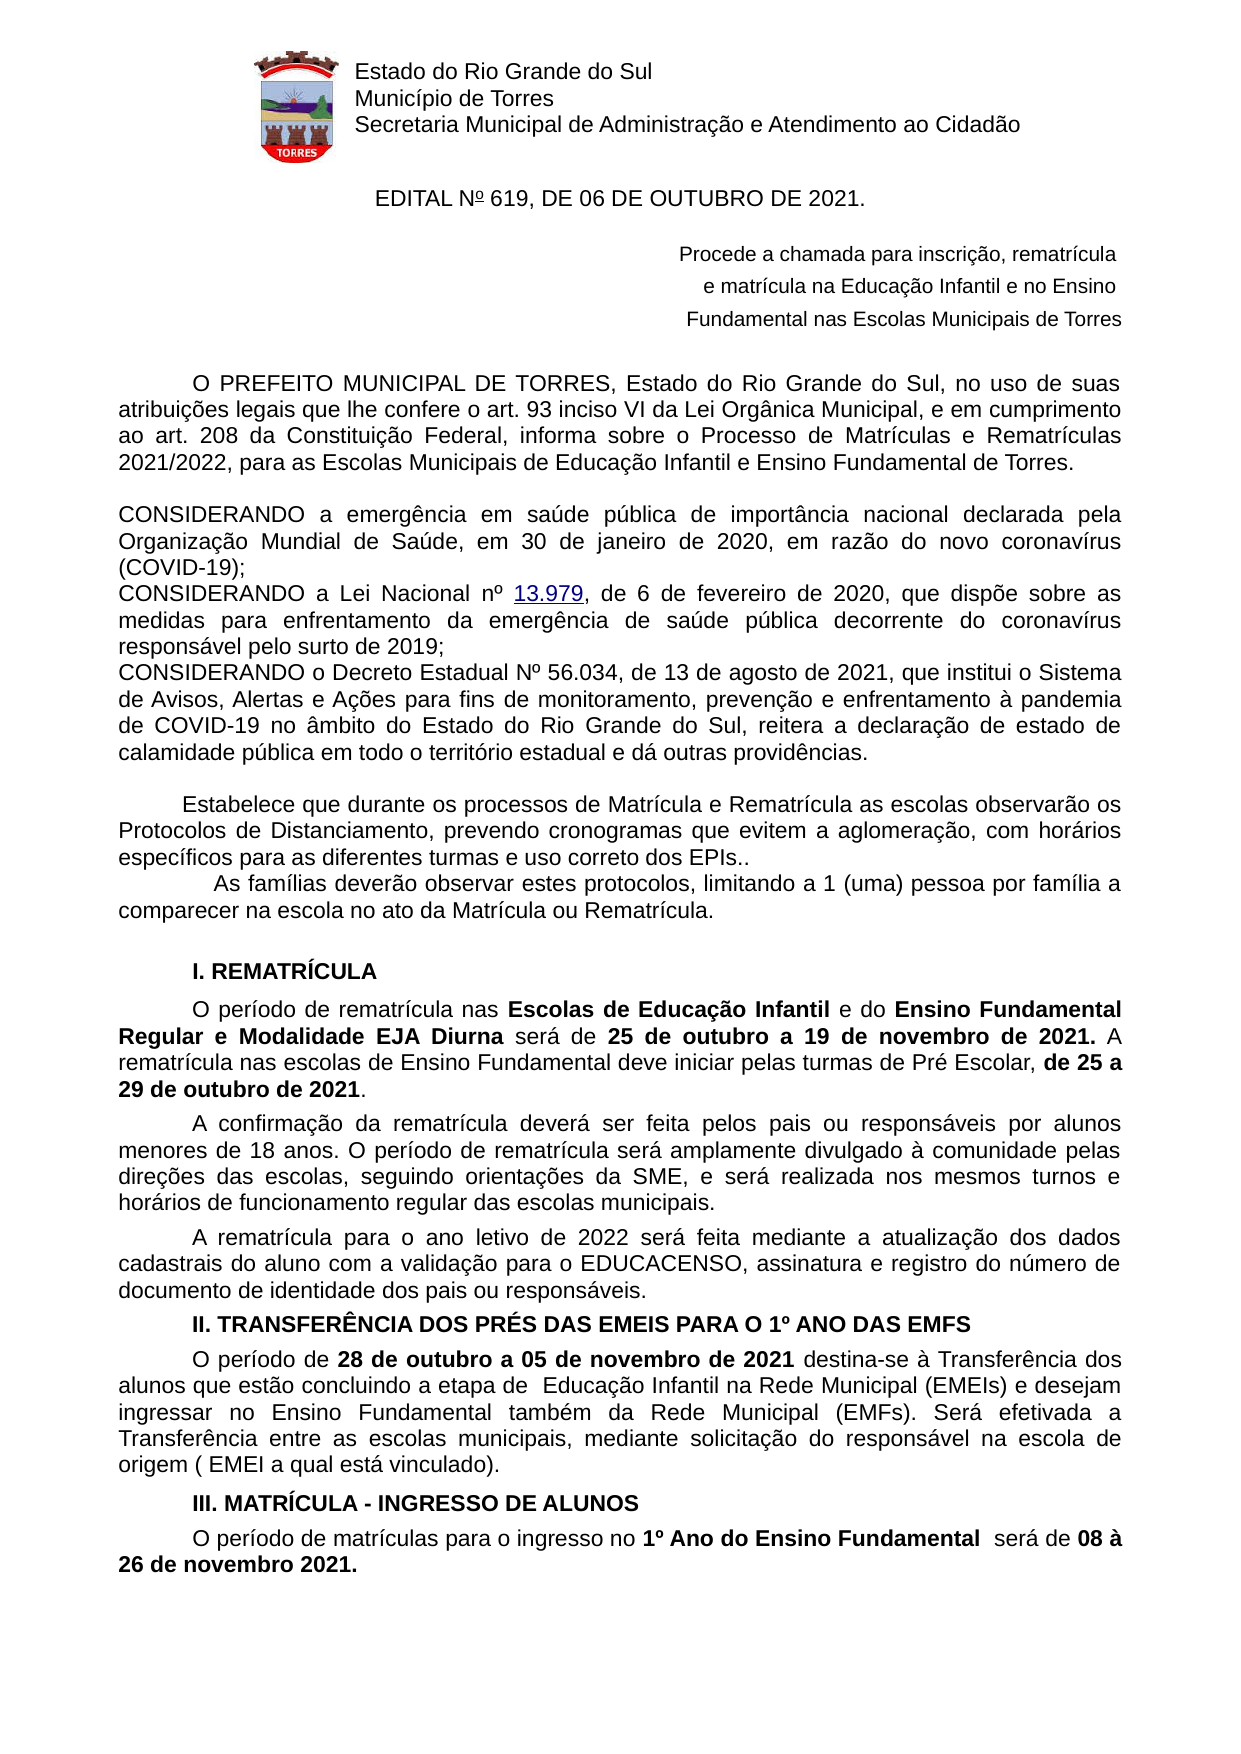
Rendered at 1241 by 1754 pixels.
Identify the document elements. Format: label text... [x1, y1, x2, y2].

text O período de 28 de outubro a 05 de novembro de 2021 destina-se à Transferência dos alunos que estão concluindo a etapa de Educação Infantil na Rede Municipal (EMEIs) e desejam ingressar no Ensino Fundamental também da Rede Municipal (EMFs). Será efetivada a Transferência entre as escolas municipais, mediante solicitação do responsável na escola de origem ( EMEI a qual está vinculado). [118, 1346, 1122, 1478]
text As famílias deverão observar estes protocolos, limitando a 1 (uma) pessoa por família a comparecer na escola no ato da Matrícula ou Rematrícula. [118, 870, 1122, 923]
text II. TRANSFERÊNCIA DOS PRÉS DAS EMEIS PARA O 1º ANO DAS EMFS [118, 1311, 1122, 1338]
text O período de matrículas para o ingresso no 1º Ano do Ensino Fundamental será de 08 à 26 de novembro 2021. [118, 1525, 1122, 1578]
text CONSIDERANDO o Decreto Estadual Nº 56.034, de 13 de agosto de 2021, que institui o Sistema de Avisos, Alertas e Ações para fins de monitoramento, prevenção e enfrentamento à pandemia de COVID-19 no âmbito do Estado do Rio Grande do Sul, reitera a declaração de estado de calamidade pública em todo o território estadual e dá outras providências. [118, 659, 1122, 765]
text CONSIDERANDO a emergência em saúde pública de importância nacional declarada pela Organização Mundial de Saúde, em 30 de janeiro de 2020, em razão do novo coronavírus (COVID-19); [118, 501, 1122, 580]
text III. MATRÍCULA - INGRESSO DE ALUNOS [118, 1490, 1122, 1517]
text e matrícula na Educação Infantil e no Ensino [118, 274, 1122, 298]
text Procede a chamada para inscrição, rematrícula [118, 242, 1122, 266]
text A rematrícula para o ano letivo de 2022 será feita mediante a atualização dos dados cadastrais do aluno com a validação para o EDUCACENSO, assinatura e registro do número de documento de identidade dos pais ou responsáveis. [118, 1224, 1122, 1303]
text O período de rematrícula nas Escolas de Educação Infantil e do Ensino Fundamental Regular e Modalidade EJA Diurna será de 25 de outubro a 19 de novembro de 2021. A rematrícula nas escolas de Ensino Fundamental deve iniciar pelas turmas de Pré Escolar, de 25 a 29 de outubro de 2021. [118, 996, 1122, 1102]
text I. REMATRÍCULA [118, 958, 1122, 984]
text EDITAL No 619, DE 06 DE OUTUBRO DE 2021. [118, 185, 1122, 212]
text Estabelece que durante os processos de Matrícula e Rematrícula as escolas observarão os Protocolos de Distanciamento, prevendo cronogramas que evitem a aglomeração, com horários específicos para as diferentes turmas e uso correto dos EPIs.. [118, 791, 1122, 870]
picture [253, 51, 339, 163]
text CONSIDERANDO a Lei Nacional nº 13.979, de 6 de fevereiro de 2020, que dispõe sobre as medidas para enfrentamento da emergência de saúde pública decorrente do coronavírus responsável pelo surto de 2019; [118, 580, 1122, 659]
text A confirmação da rematrícula deverá ser feita pelos pais ou responsáveis por alunos menores de 18 anos. O período de rematrícula será amplamente divulgado à comunidade pelas direções das escolas, seguindo orientações da SME, e será realizada nos mesmos turnos e horários de funcionamento regular das escolas municipais. [118, 1110, 1122, 1216]
text Fundamental nas Escolas Municipais de Torres [591, 307, 1122, 331]
text O PREFEITO MUNICIPAL DE TORRES, Estado do Rio Grande do Sul, no uso de suas atribuições legais que lhe confere o art. 93 inciso VI da Lei Orgânica Municipal, e em cumprimento ao art. 208 da Constituição Federal, informa sobre o Processo de Matrículas e Rematrículas 2021/2022, para as Escolas Municipais de Educação Infantil e Ensino Fundamental de Torres. [118, 369, 1122, 475]
